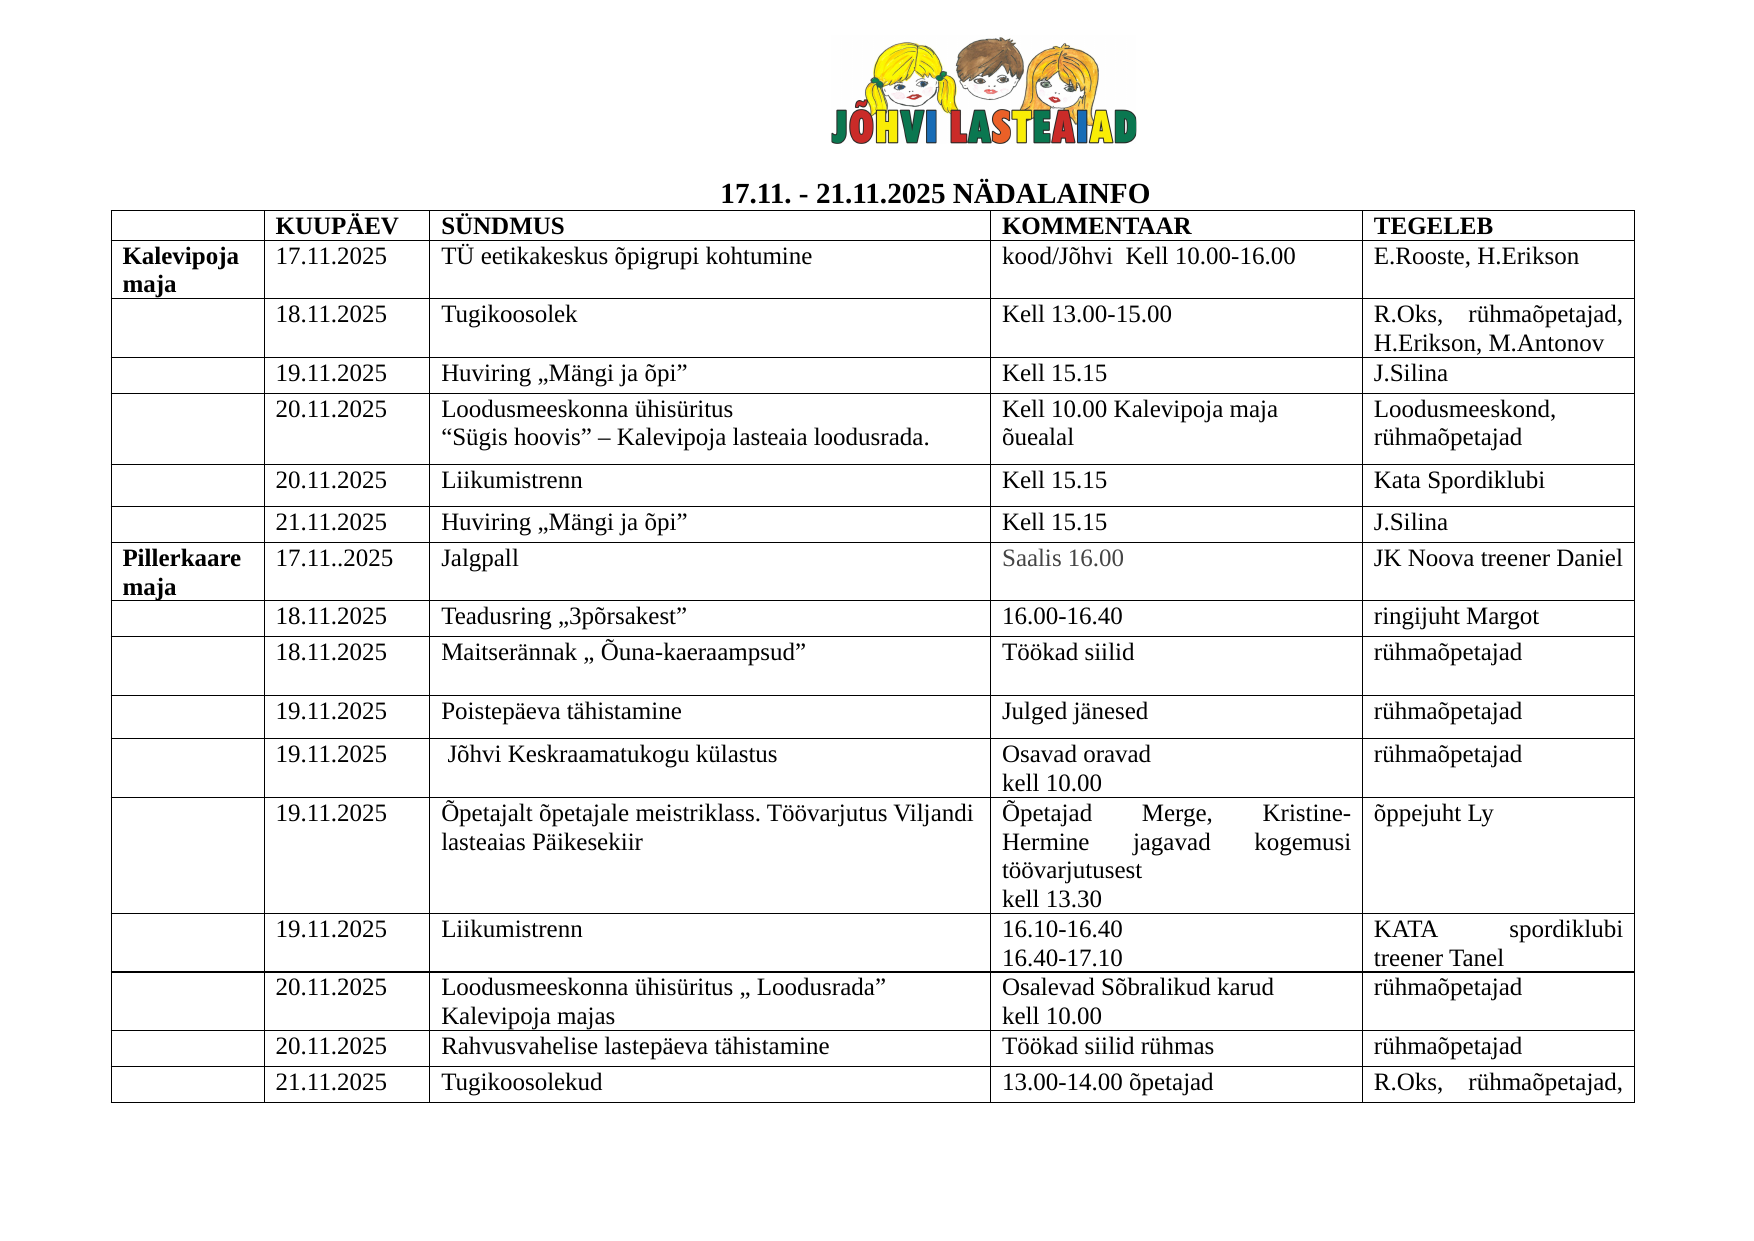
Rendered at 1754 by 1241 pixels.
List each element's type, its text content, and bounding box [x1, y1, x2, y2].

table_cell [112, 601, 264, 636]
table_cell [112, 696, 264, 738]
table_cell Kell 15.15 [991, 358, 1362, 393]
table_cell [112, 394, 264, 464]
table_cell [112, 358, 264, 393]
table_cell rühmaõpetajad [1363, 637, 1634, 695]
table_cell 19.11.2025 [265, 914, 429, 971]
table_cell Jõhvi Keskraamatukogu külastus [430, 739, 990, 797]
table_cell Loodusmeeskonna ühisüritus „ Loodusrada” Kalevipoja majas [430, 973, 990, 1030]
table_cell Liikumistrenn [430, 465, 990, 506]
table_cell Huviring „Mängi ja õpi” [430, 358, 990, 393]
table_header [112, 211, 264, 240]
table_cell Liikumistrenn [430, 914, 990, 971]
table_cell Maitserännak „ Õuna-kaeraampsud” [430, 637, 990, 695]
table_cell 19.11.2025 [265, 696, 429, 738]
table_cell 20.11.2025 [265, 1031, 429, 1066]
table_cell Töökad siilid rühmas [991, 1031, 1362, 1066]
table_cell ringijuht Margot [1363, 601, 1634, 636]
table_cell 19.11.2025 [265, 358, 429, 393]
table_cell [112, 1067, 264, 1102]
table_cell Kell 13.00-15.00 [991, 299, 1362, 357]
table_header KOMMENTAAR [991, 211, 1362, 240]
table_cell [112, 739, 264, 797]
text 17.11. - 21.11.2025 NÄDALAINFO [118, 176, 1636, 210]
table_cell 18.11.2025 [265, 601, 429, 636]
table_cell 18.11.2025 [265, 637, 429, 695]
table_cell Huviring „Mängi ja õpi” [430, 507, 990, 542]
table_cell rühmaõpetajad [1363, 696, 1634, 738]
table_cell [112, 914, 264, 971]
table_cell Saalis 16.00 [991, 543, 1362, 600]
table_cell R.Oks, rühmaõpetajad, H.Erikson, M.Antonov [1363, 299, 1634, 357]
table_cell 21.11.2025 [265, 507, 429, 542]
table_cell õppejuht Ly [1363, 798, 1634, 913]
table_cell rühmaõpetajad [1363, 739, 1634, 797]
table_header SÜNDMUS [430, 211, 990, 240]
table_cell 20.11.2025 [265, 394, 429, 464]
table_header KUUPÄEV [265, 211, 429, 240]
table_cell [112, 507, 264, 542]
table_cell 16.00-16.40 [991, 601, 1362, 636]
table_cell Poistepäeva tähistamine [430, 696, 990, 738]
table_cell [112, 973, 264, 1030]
table_cell Osalevad Sõbralikud karud kell 10.00 [991, 973, 1362, 1030]
table_cell [112, 299, 264, 357]
table_cell Julged jänesed [991, 696, 1362, 738]
table_cell 18.11.2025 [265, 299, 429, 357]
table_cell J.Silina [1363, 507, 1634, 542]
table_cell Osavad oravad kell 10.00 [991, 739, 1362, 797]
table_cell 17.11..2025 [265, 543, 429, 600]
table_cell [112, 1031, 264, 1066]
table_cell 19.11.2025 [265, 739, 429, 797]
table_cell [112, 465, 264, 506]
table_cell E.Rooste, H.Erikson [1363, 241, 1634, 298]
table_header TEGELEB [1363, 211, 1634, 240]
table_cell Kata Spordiklubi [1363, 465, 1634, 506]
table_cell 20.11.2025 [265, 973, 429, 1030]
table_cell Loodusmeeskonna ühisüritus “Sügis hoovis” – Kalevipoja lasteaia loodusrada. [430, 394, 990, 464]
table_cell kood/Jõhvi Kell 10.00-16.00 [991, 241, 1362, 298]
table_cell Loodusmeeskond, rühmaõpetajad [1363, 394, 1634, 464]
table_cell Tugikoosolekud [430, 1067, 990, 1102]
table_cell Kalevipoja maja [112, 241, 264, 298]
table_cell 13.00-14.00 õpetajad [991, 1067, 1362, 1102]
table_cell 20.11.2025 [265, 465, 429, 506]
table_cell JK Noova treener Daniel [1363, 543, 1634, 600]
table_cell 21.11.2025 [265, 1067, 429, 1102]
table_cell Rahvusvahelise lastepäeva tähistamine [430, 1031, 990, 1066]
table_cell [112, 637, 264, 695]
table_cell 19.11.2025 [265, 798, 429, 913]
table_cell TÜ eetikakeskus õpigrupi kohtumine [430, 241, 990, 298]
table_cell Jalgpall [430, 543, 990, 600]
table_cell Töökad siilid [991, 637, 1362, 695]
table_cell rühmaõpetajad [1363, 1031, 1634, 1066]
table_cell KATA spordiklubi treener Tanel [1363, 914, 1634, 971]
table_cell [112, 798, 264, 913]
table_cell R.Oks, rühmaõpetajad, [1363, 1067, 1634, 1102]
table_cell Kell 10.00 Kalevipoja maja õuealal [991, 394, 1362, 464]
table_cell rühmaõpetajad [1363, 973, 1634, 1030]
table_cell Õpetajad Merge, Kristine-Hermine jagavad kogemusi töövarjutusest kell 13.30 [991, 798, 1362, 913]
table_cell 16.10-16.40 16.40-17.10 [991, 914, 1362, 971]
table_cell Teadusring „3põrsakest” [430, 601, 990, 636]
table_cell 17.11.2025 [265, 241, 429, 298]
table_cell Õpetajalt õpetajale meistriklass. Töövarjutus Viljandi lasteaias Päikesekiir [430, 798, 990, 913]
table_cell Pillerkaare maja [112, 543, 264, 600]
table_cell J.Silina [1363, 358, 1634, 393]
table_cell Tugikoosolek [430, 299, 990, 357]
table_cell Kell 15.15 [991, 507, 1362, 542]
table_cell Kell 15.15 [991, 465, 1362, 506]
